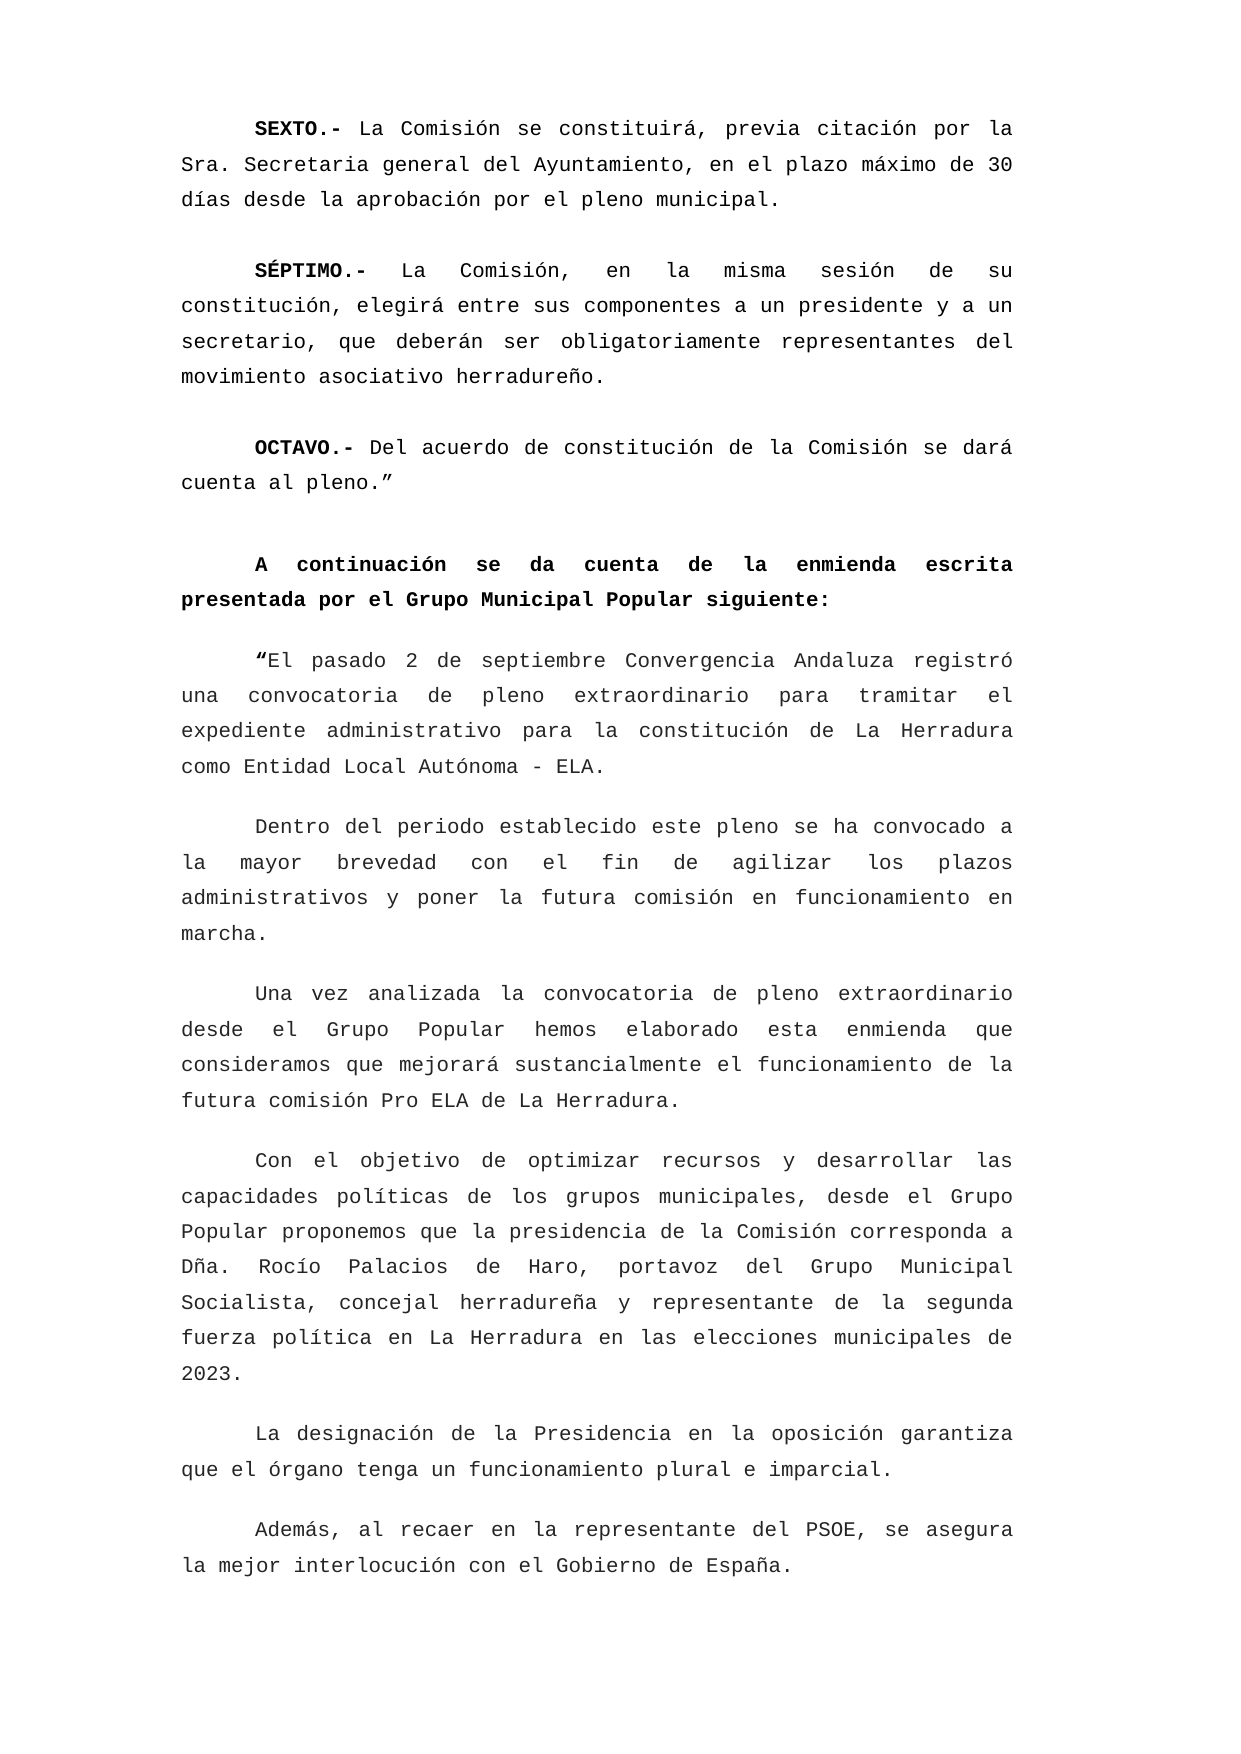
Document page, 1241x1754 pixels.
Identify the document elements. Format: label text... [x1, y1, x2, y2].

text A continuación se da cuenta de la enmienda escrita presentada por el Grupo Municipal Popular siguiente: [181, 553, 1013, 613]
text La designación de la Presidencia en la oposición garantiza que el órgano tenga un funcionamiento plural e imparcial. [181, 1423, 1013, 1482]
text Una vez analizada la convocatoria de pleno extraordinario desde el Grupo Popular hemos elaborado esta enmienda que consideramos que mejorará sustancialmente el funcionamiento de la futura comisión Pro ELA de La Herradura. [181, 983, 1013, 1113]
text OCTAVO.- Del acuerdo de constitución de la Comisión se dará cuenta al pleno.” [181, 437, 1013, 496]
text Además, al recaer en la representante del PSOE, se asegura la mejor interlocución con el Gobierno de España. [181, 1519, 1013, 1578]
text Dentro del periodo establecido este pleno se ha convocado a la mayor brevedad con el fin de agilizar los plazos administrativos y poner la futura comisión en funcionamiento en marcha. [181, 816, 1013, 946]
text SÉPTIMO.- La Comisión, en la misma sesión de su constitución, elegirá entre sus componentes a un presidente y a un secretario, que deberán ser obligatoriamente representantes del movimiento asociativo herradureño. [181, 260, 1013, 390]
text “El pasado 2 de septiembre Convergencia Andaluza registró una convocatoria de pleno extraordinario para tramitar el expediente administrativo para la constitución de La Herradura como Entidad Local Autónoma - ELA. [181, 649, 1013, 779]
text Con el objetivo de optimizar recursos y desarrollar las capacidades políticas de los grupos municipales, desde el Grupo Popular proponemos que la presidencia de la Comisión corresponda a Dña. Rocío Palacios de Haro, portavoz del Grupo Municipal Socialista, concejal herradureña y representante de la segunda fuerza política en La Herradura en las elecciones municipales de 2023. [181, 1150, 1013, 1386]
text SEXTO.- La Comisión se constituirá, previa citación por la Sra. Secretaria general del Ayuntamiento, en el plazo máximo de 30 días desde la aprobación por el pleno municipal. [181, 118, 1013, 213]
